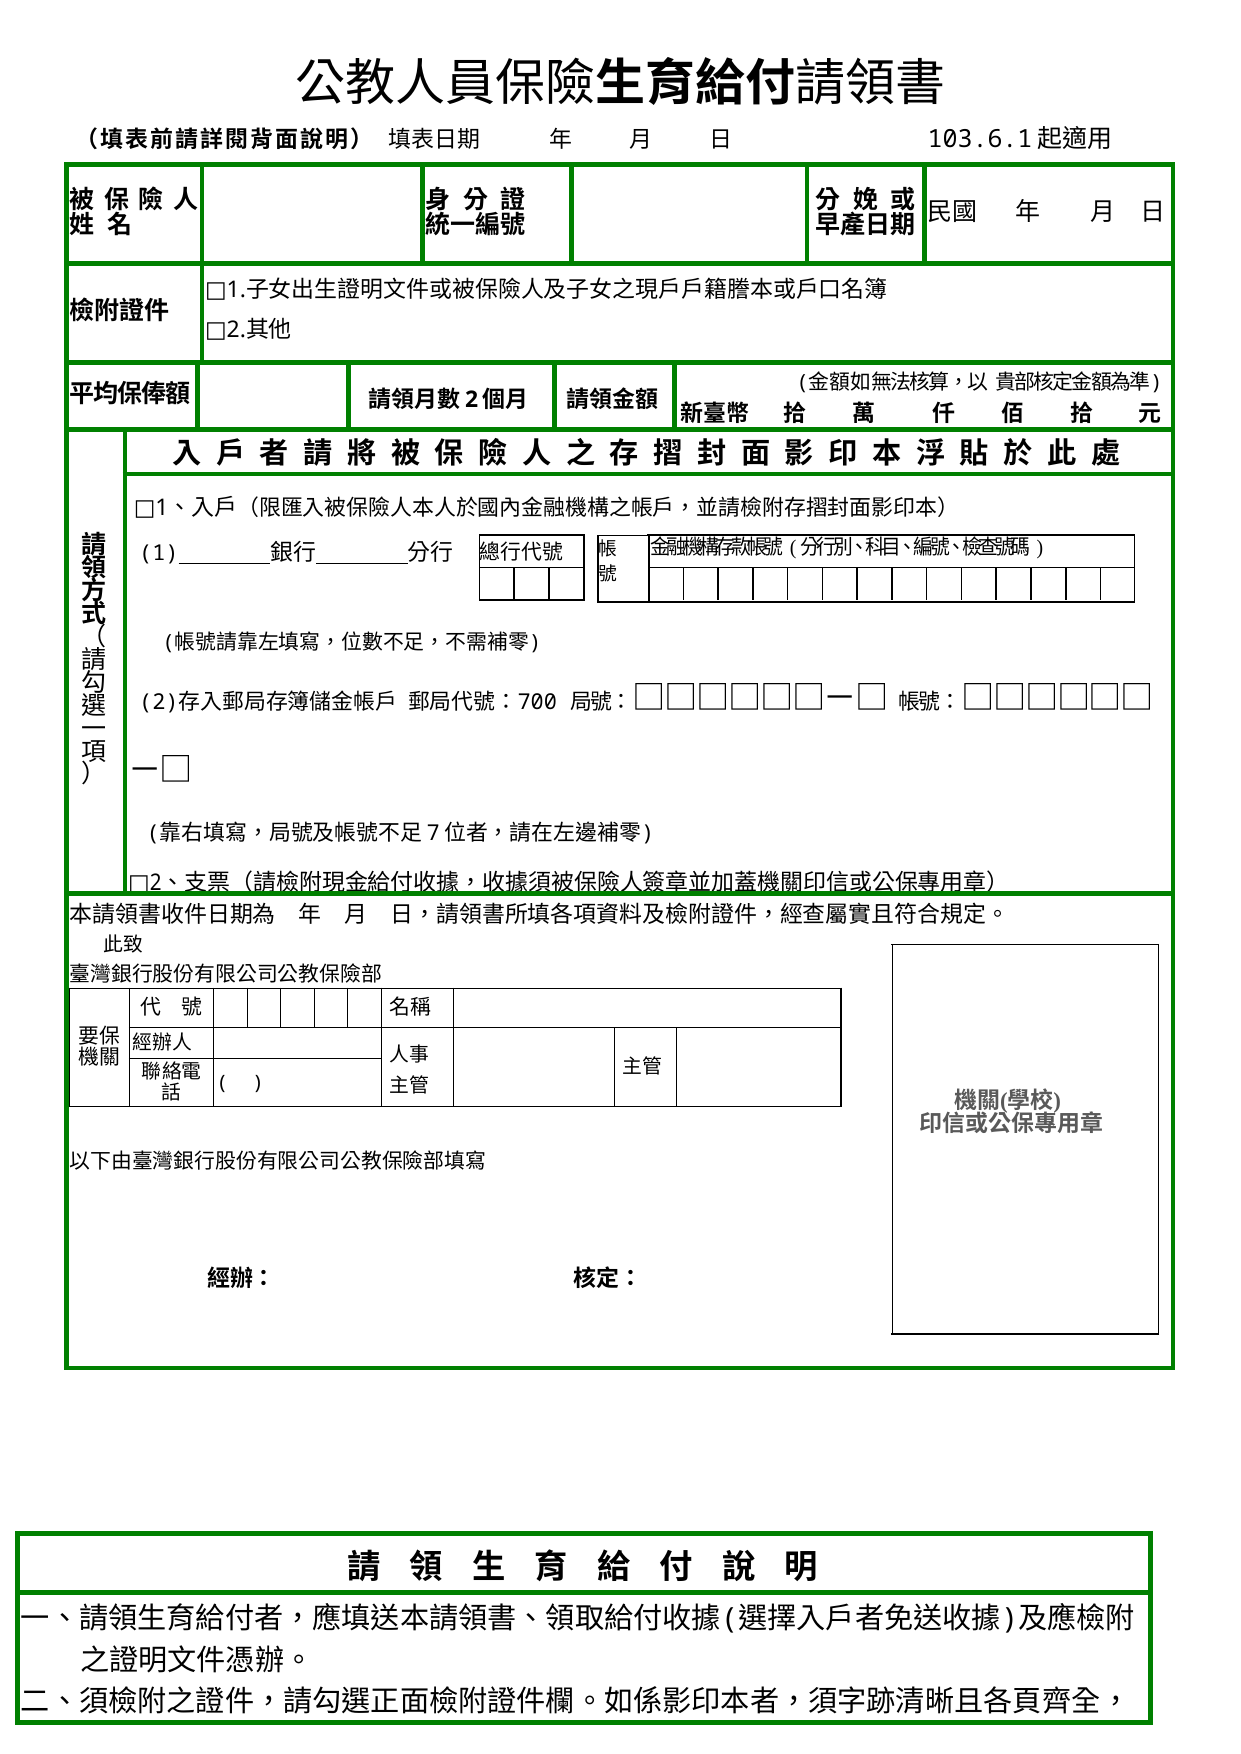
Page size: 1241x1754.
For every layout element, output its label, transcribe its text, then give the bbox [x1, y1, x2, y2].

table_cell [677, 1028, 840, 1106]
table_header 公教人員保險生育給付請領書 [66, 59, 1173, 129]
table_header [454, 989, 840, 1027]
table_cell 請領月數2個月 [351, 365, 552, 427]
table_cell □1.子女出生證明文件或被保險人及子女之現戶戶籍謄本或戶口名簿 □2.其他 [204, 266, 1171, 360]
table_cell （填表前請詳閱背面說明） 填表日期 年 月 日 103.6.1起適用 [66, 130, 1173, 162]
table_cell 入 戶 者 請 將 被 保 險 人 之 存 摺 封 面 影 印 本 浮 貼 於 此 處 [127, 432, 1171, 472]
table_cell [204, 167, 420, 261]
table_cell 民國 年 月 日 [927, 167, 1171, 261]
table_header [214, 989, 247, 1027]
table_cell 經辦人 [130, 1028, 213, 1058]
table_cell 一、請領生育給付者，應填送本請領書、領取給付收據(選擇入戶者免送收據)及應檢附之證明文件憑辦。 二、須檢附之證件，請勾選正面檢附證件欄。如係影印本者，須字跡清晰且各頁齊全， [20, 1595, 1148, 1720]
table_cell [200, 365, 346, 427]
table_cell 人事 主管 [382, 1028, 453, 1106]
table_header [315, 989, 347, 1027]
table_cell 主管 [615, 1028, 676, 1106]
table_cell 平均保俸額 [69, 365, 195, 427]
table_cell 身 分 證 統一編號 [425, 167, 569, 261]
table_cell [214, 1028, 381, 1058]
table_header [348, 989, 381, 1027]
table_header 要保 機關 [70, 989, 129, 1106]
table_header [281, 989, 314, 1027]
table_cell 聯絡電話 [130, 1059, 213, 1106]
table_cell [454, 1028, 614, 1106]
table_cell 本請領書收件日期為 年 月 日，請領書所填各項資料及檢附證件，經查屬實且符合規定。 此致 臺灣銀行股份有限公司公教保險部 [69, 896, 1171, 1333]
table_header 名稱 [382, 989, 453, 1027]
table_header [248, 989, 280, 1027]
table_cell 被 保 險 人 姓 名 [69, 167, 200, 261]
table_cell 檢附證件 [69, 266, 200, 360]
table_cell 分 娩 或 早產日期 [809, 167, 922, 261]
table_cell [574, 167, 805, 261]
table_header 請 領 生 育 給 付 說 明 [20, 1536, 1148, 1590]
table_cell □1、入戶（限匯入被保險人本人於國內金融機構之帳戶，並請檢附存摺封面影印本） (1) 銀行 分行 (帳號請靠左填寫，位數不足，不需補零) (2)存入郵局存簿儲金帳戶 郵局代號：700 局號：□□□□□□－□ 帳號：□□□□□□－□ (靠右填寫，局號及帳號不足7位者，請在左邊補零) □2、支票（請檢附現金給付收據，收據須被保險人簽章並加蓋機關印信或公保專用章） 被保險人簽名或蓋章： [127, 476, 1171, 891]
table_cell (金額如無法核算，以 貴部核定金額為準) 新臺幣 拾 萬 仟 佰 拾 元 [677, 365, 1171, 427]
table_cell 以下由臺灣銀行股份有限公司公教保險部填寫 經辦： 核定： [69, 1144, 1171, 1366]
table_cell 請領金額 [557, 365, 672, 427]
table_cell ( ) [214, 1059, 381, 1106]
table_cell 請 領 方 式 （ 請 勾 選 一 項 ） [69, 432, 123, 891]
table_header 代號 [130, 989, 213, 1027]
